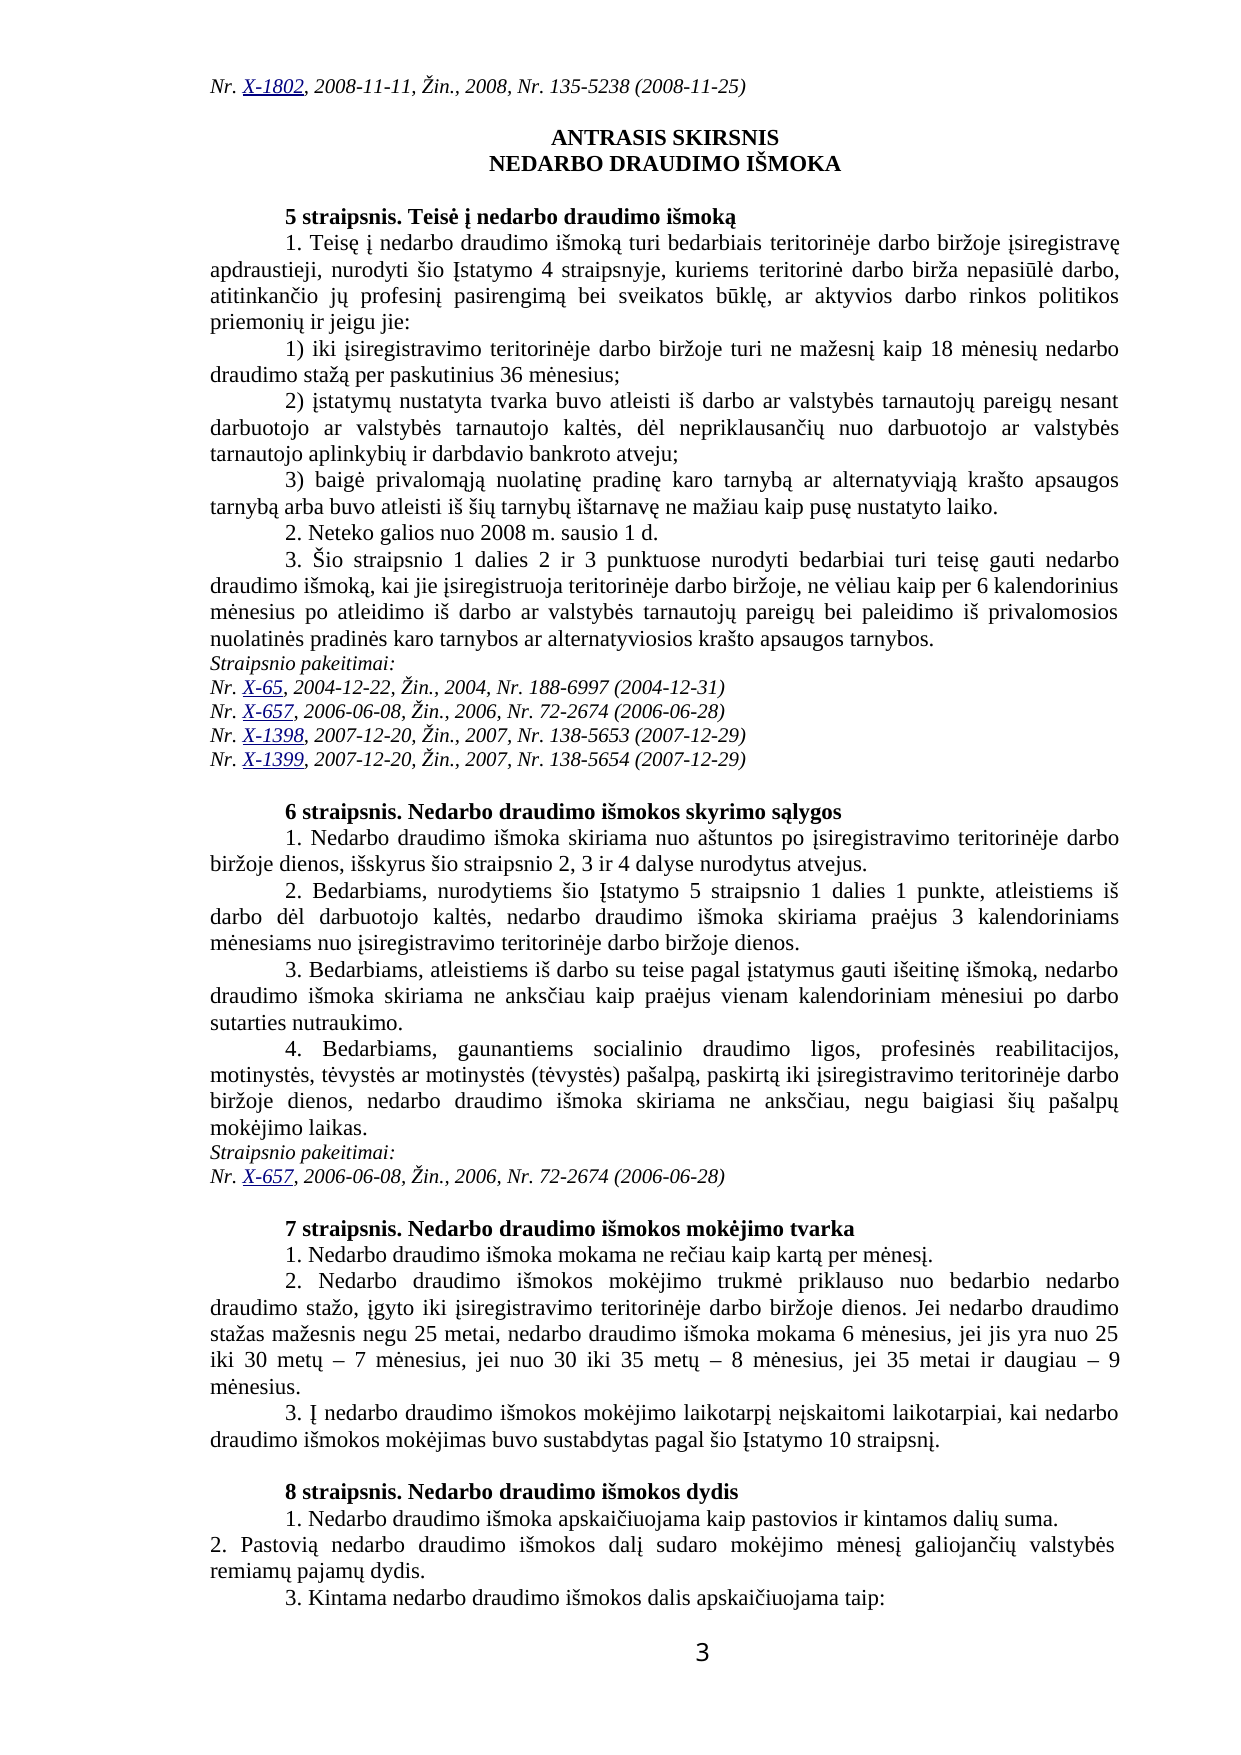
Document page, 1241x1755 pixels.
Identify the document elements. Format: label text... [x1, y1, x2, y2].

text 1. Teisę į nedarbo draudimo išmoką turi bedarbiais teritorinėje darbo biržoje įsiregistravę apdraustieji, nurodyti šio Įstatymo 4 straipsnyje, kuriems teritorinė darbo birža nepasiūlė darbo, atitinkančio jų profesinį pasirengimą bei sveikatos būklę, ar aktyvios darbo rinkos politikos priemonių ir jeigu jie: [210, 229, 1120, 335]
subtitle NEDARBO DRAUDIMO IŠMOKA [210, 150, 1120, 177]
text 4. Bedarbiams, gaunantiems socialinio draudimo ligos, profesinės reabilitacijos, motinystės, tėvystės ar motinystės (tėvystės) pašalpą, paskirtą iki įsiregistravimo teritorinėje darbo biržoje dienos, nedarbo draudimo išmoka skiriama ne anksčiau, negu baigiasi šių pašalpų mokėjimo laikas. [210, 1035, 1120, 1140]
text 2. Bedarbiams, nurodytiems šio Įstatymo 5 straipsnio 1 dalies 1 punkte, atleistiems iš darbo dėl darbuotojo kaltės, nedarbo draudimo išmoka skiriama praėjus 3 kalendoriniams mėnesiams nuo įsiregistravimo teritorinėje darbo biržoje dienos. [210, 877, 1120, 956]
text Nr. X-1398, 2007-12-20, Žin., 2007, Nr. 138-5653 (2007-12-29) [210, 723, 1120, 747]
text Nr. X-1399, 2007-12-20, Žin., 2007, Nr. 138-5654 (2007-12-29) [210, 747, 1120, 771]
text 1) iki įsiregistravimo teritorinėje darbo biržoje turi ne mažesnį kaip 18 mėnesių nedarbo draudimo stažą per paskutinius 36 mėnesius; [210, 335, 1120, 387]
text 3. Šio straipsnio 1 dalies 2 ir 3 punktuose nurodyti bedarbiai turi teisę gauti nedarbo draudimo išmoką, kai jie įsiregistruoja teritorinėje darbo biržoje, ne vėliau kaip per 6 kalendorinius mėnesius po atleidimo iš darbo ar valstybės tarnautojų pareigų bei paleidimo iš privalomosios nuolatinės pradinės karo tarnybos ar alternatyviosios krašto apsaugos tarnybos. [210, 546, 1120, 651]
subtitle ANTRASIS SKIRSNIS [210, 124, 1120, 150]
text Straipsnio pakeitimai: [210, 1140, 1120, 1164]
text Nr. X-65, 2004-12-22, Žin., 2004, Nr. 188-6997 (2004-12-31) [210, 675, 1120, 699]
text 1. Nedarbo draudimo išmoka skiriama nuo aštuntos po įsiregistravimo teritorinėje darbo biržoje dienos, išskyrus šio straipsnio 2, 3 ir 4 dalyse nurodytus atvejus. [210, 824, 1120, 877]
text 3. Į nedarbo draudimo išmokos mokėjimo laikotarpį neįskaitomi laikotarpiai, kai nedarbo draudimo išmokos mokėjimas buvo sustabdytas pagal šio Įstatymo 10 straipsnį. [210, 1399, 1120, 1452]
text Nr. X-657, 2006-06-08, Žin., 2006, Nr. 72-2674 (2006-06-28) [210, 1164, 1120, 1188]
text 3. Bedarbiams, atleistiems iš darbo su teise pagal įstatymus gauti išeitinę išmoką, nedarbo draudimo išmoka skiriama ne anksčiau kaip praėjus vienam kalendoriniam mėnesiui po darbo sutarties nutraukimo. [210, 956, 1120, 1035]
text 2. Nedarbo draudimo išmokos mokėjimo trukmė priklauso nuo bedarbio nedarbo draudimo stažo, įgyto iki įsiregistravimo teritorinėje darbo biržoje dienos. Jei nedarbo draudimo stažas mažesnis negu 25 metai, nedarbo draudimo išmoka mokama 6 mėnesius, jei jis yra nuo 25 iki 30 metų – 7 mėnesius, jei nuo 30 iki 35 metų – 8 mėnesius, jei 35 metai ir daugiau – 9 mėnesius. [210, 1267, 1120, 1399]
text 3) baigė privalomąją nuolatinę pradinę karo tarnybą ar alternatyviąją krašto apsaugos tarnybą arba buvo atleisti iš šių tarnybų ištarnavę ne mažiau kaip pusę nustatyto laiko. [210, 467, 1120, 519]
text 2. Pastovią nedarbo draudimo išmokos dalį sudaro mokėjimo mėnesį galiojančių valstybės remiamų pajamų dydis. [210, 1531, 1116, 1584]
text 3. Kintama nedarbo draudimo išmokos dalis apskaičiuojama taip: [210, 1584, 1120, 1610]
text 6 straipsnis. Nedarbo draudimo išmokos skyrimo sąlygos [210, 798, 1120, 824]
text Nr. X-657, 2006-06-08, Žin., 2006, Nr. 72-2674 (2006-06-28) [210, 699, 1120, 723]
text 1. Nedarbo draudimo išmoka apskaičiuojama kaip pastovios ir kintamos dalių suma. [210, 1505, 1120, 1531]
text 1. Nedarbo draudimo išmoka mokama ne rečiau kaip kartą per mėnesį. [210, 1241, 1120, 1267]
text 8 straipsnis. Nedarbo draudimo išmokos dydis [210, 1478, 1120, 1505]
text Straipsnio pakeitimai: [210, 651, 1120, 675]
text 5 straipsnis. Teisė į nedarbo draudimo išmoką [210, 203, 1120, 229]
text 7 straipsnis. Nedarbo draudimo išmokos mokėjimo tvarka [210, 1215, 1120, 1241]
text Nr. X-1802, 2008-11-11, Žin., 2008, Nr. 135-5238 (2008-11-25) [210, 73, 1120, 98]
text 2) įstatymų nustatyta tvarka buvo atleisti iš darbo ar valstybės tarnautojų pareigų nesant darbuotojo ar valstybės tarnautojo kaltės, dėl nepriklausančių nuo darbuotojo ar valstybės tarnautojo aplinkybių ir darbdavio bankroto atveju; [210, 387, 1120, 467]
text 2. Neteko galios nuo 2008 m. sausio 1 d. [210, 519, 1120, 546]
